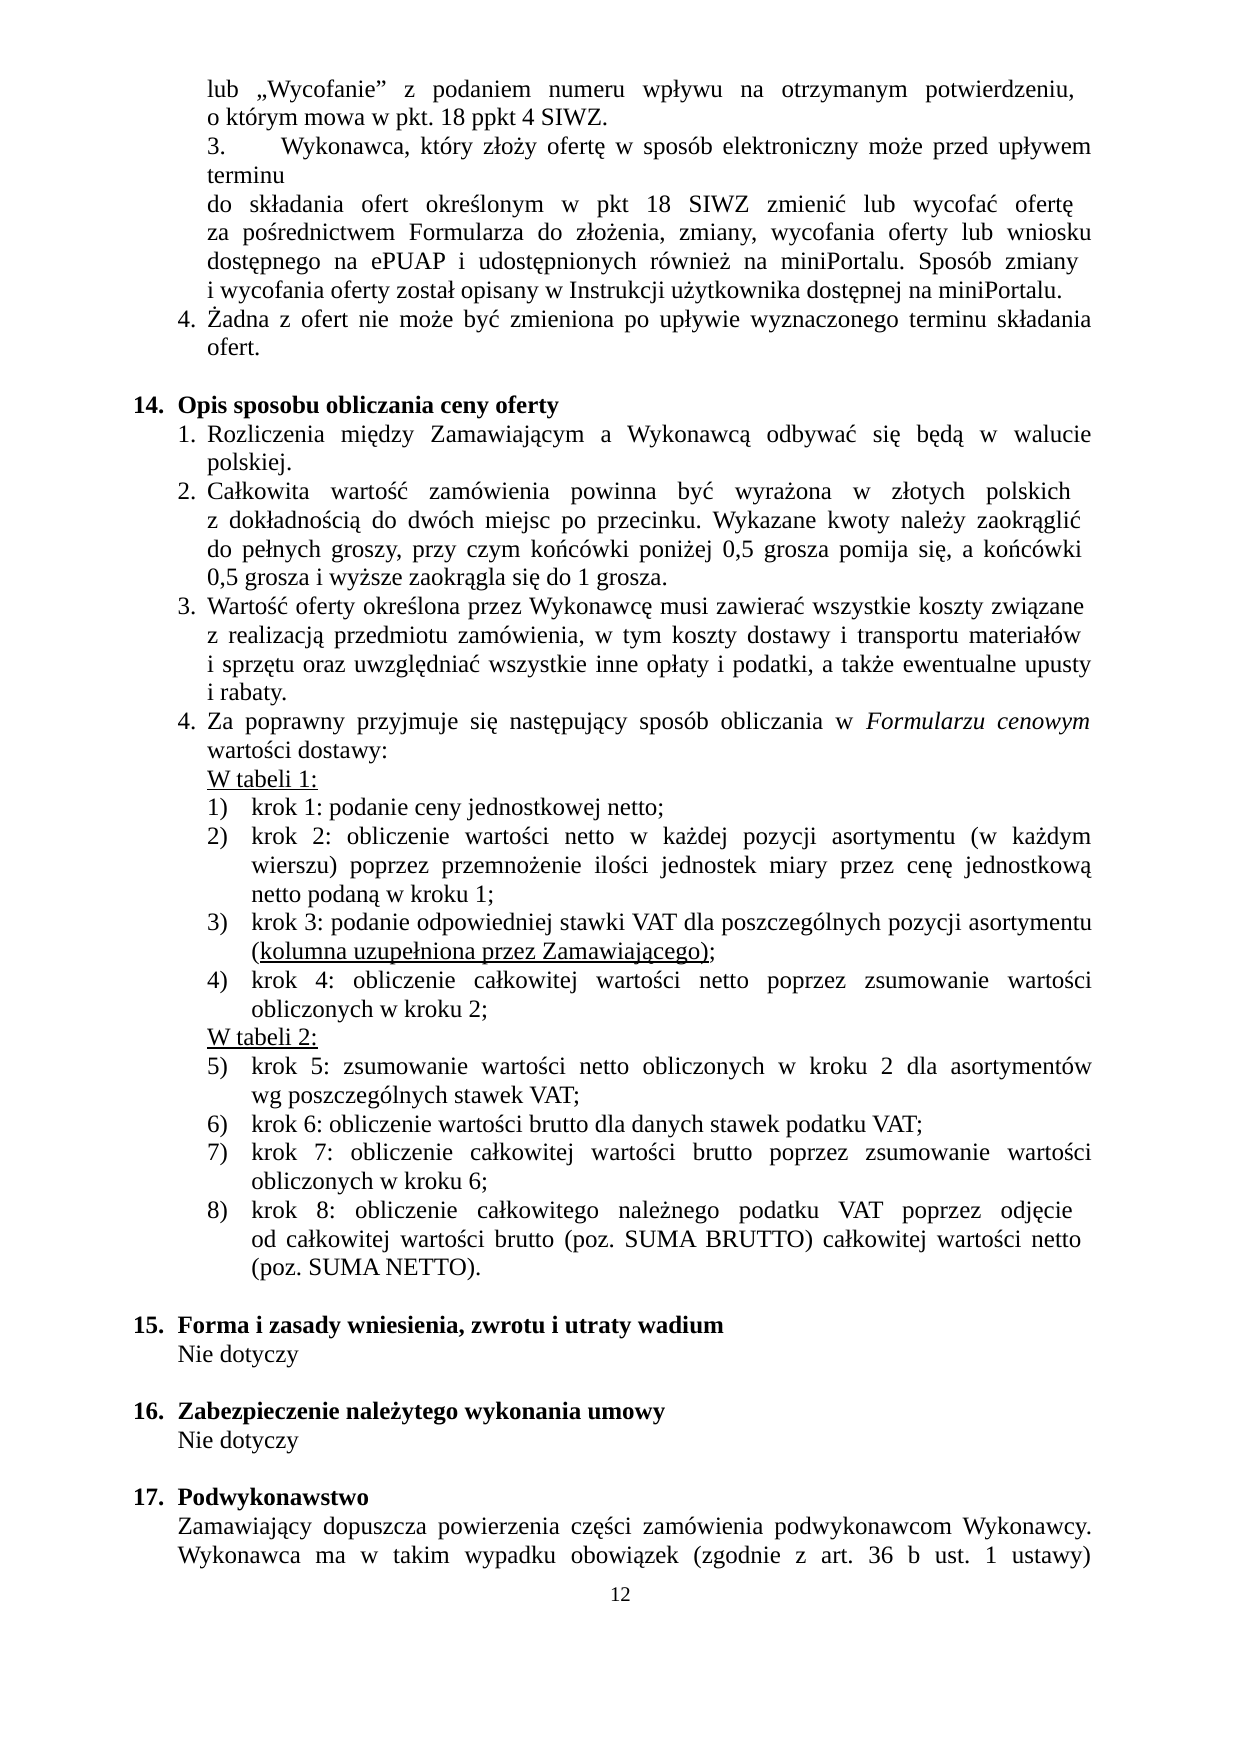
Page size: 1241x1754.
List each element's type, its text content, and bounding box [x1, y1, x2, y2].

text 4. Za poprawny przyjmuje się następujący sposób obliczania w Formularzu cenowym wartości dostawy: [177, 706, 1092, 764]
list krok 2: obliczenie wartości netto w każdej pozycji asortymentu (w każdym wierszu) poprzez przemnożenie ilości jednostek miary przez cenę jednostkową netto podaną w kroku 1; [207, 821, 1092, 907]
text Nie dotyczy [177, 1339, 1092, 1367]
text 17. Podwykonawstwo [133, 1482, 1092, 1511]
text 2. Całkowita wartość zamówienia powinna być wyrażona w złotych polskich z dokładnością do dwóch miejsc po przecinku. Wykazane kwoty należy zaokrąglić do pełnych groszy, przy czym końcówki poniżej 0,5 grosza pomija się, a końcówki 0,5 grosza i wyższe zaokrągla się do 1 grosza. [177, 476, 1092, 591]
text Nie dotyczy [177, 1425, 1092, 1454]
text W tabeli 1: [207, 764, 1092, 792]
list krok 3: podanie odpowiedniej stawki VAT dla poszczególnych pozycji asortymentu (kolumna uzupełniona przez Zamawiającego); [207, 907, 1092, 965]
list krok 1: podanie ceny jednostkowej netto; [207, 792, 1092, 821]
list krok 7: obliczenie całkowitej wartości brutto poprzez zsumowanie wartości obliczonych w kroku 6; [207, 1137, 1092, 1195]
list krok 4: obliczenie całkowitej wartości netto poprzez zsumowanie wartości obliczonych w kroku 2; [207, 965, 1092, 1022]
list krok 8: obliczenie całkowitego należnego podatku VAT poprzez odjęcie od całkowitej wartości brutto (poz. SUMA BRUTTO) całkowitej wartości netto (poz. SUMA NETTO). [207, 1195, 1092, 1281]
text W tabeli 2: [207, 1022, 1092, 1051]
list Żadna z ofert nie może być zmieniona po upływie wyznaczonego terminu składania ofert. [177, 304, 1092, 361]
text 16. Zabezpieczenie należytego wykonania umowy [133, 1396, 1092, 1425]
text Zamawiający dopuszcza powierzenia części zamówienia podwykonawcom Wykonawcy. Wykonawca ma w takim wypadku obowiązek (zgodnie z art. 36 b ust. 1 ustawy) [177, 1511, 1092, 1569]
list lub „Wycofanie” z podaniem numeru wpływu na otrzymanym potwierdzeniu, o którym mowa w pkt. 18 ppkt 4 SIWZ. [177, 74, 1092, 131]
list krok 5: zsumowanie wartości netto obliczonych w kroku 2 dla asortymentów wg poszczególnych stawek VAT; [207, 1051, 1092, 1109]
list krok 6: obliczenie wartości brutto dla danych stawek podatku VAT; [207, 1109, 1092, 1137]
text 1. Rozliczenia między Zamawiającym a Wykonawcą odbywać się będą w walucie polskiej. [177, 419, 1092, 476]
text 3. Wartość oferty określona przez Wykonawcę musi zawierać wszystkie koszty związane z realizacją przedmiotu zamówienia, w tym koszty dostawy i transportu materiałów i sprzętu oraz uwzględniać wszystkie inne opłaty i podatki, a także ewentualne upusty i rabaty. [177, 591, 1092, 706]
text 15. Forma i zasady wniesienia, zwrotu i utraty wadium [133, 1310, 1092, 1339]
text 14. Opis sposobu obliczania ceny oferty [133, 390, 1092, 419]
list Wykonawca, który złoży ofertę w sposób elektroniczny może przed upływem terminu do składania ofert określonym w pkt 18 SIWZ zmienić lub wycofać ofertę za pośrednictwem Formularza do złożenia, zmiany, wycofania oferty lub wniosku dostępnego na ePUAP i udostępnionych również na miniPortalu. Sposób zmiany i wycofania oferty został opisany w Instrukcji użytkownika dostępnej na miniPortalu. [207, 131, 1092, 304]
